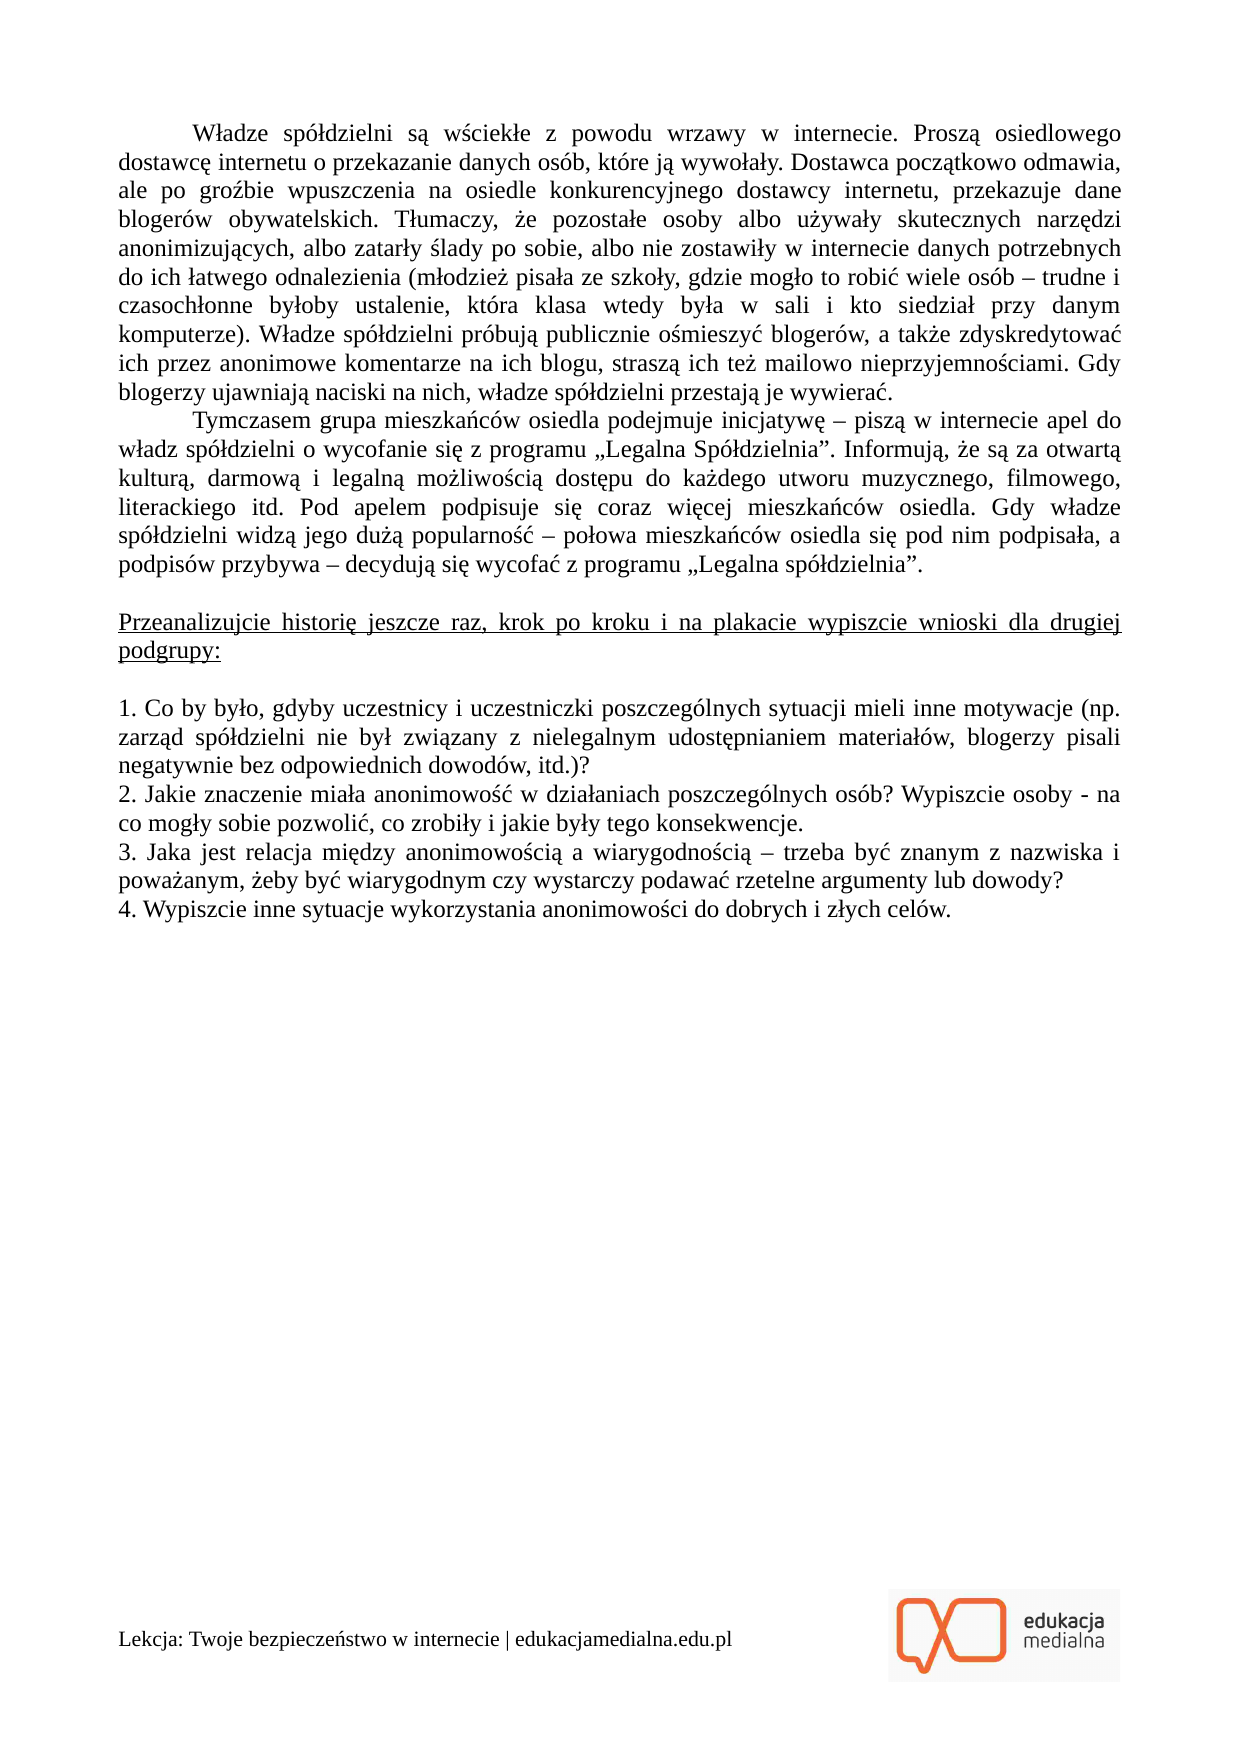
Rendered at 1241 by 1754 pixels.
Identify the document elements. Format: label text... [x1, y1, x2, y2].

text 1. Co by było, gdyby uczestnicy i uczestniczki poszczególnych sytuacji mieli inne motywacje (np. zarząd spółdzielni nie był związany z nielegalnym udostępnianiem materiałów, blogerzy pisali negatywnie bez odpowiednich dowodów, itd.)? [118, 693, 1122, 779]
text 3. Jaka jest relacja między anonimowością a wiarygodnością – trzeba być znanym z nazwiska i poważanym, żeby być wiarygodnym czy wystarczy podawać rzetelne argumenty lub dowody? [118, 837, 1122, 894]
text 4. Wypiszcie inne sytuacje wykorzystania anonimowości do dobrych i złych celów. [118, 894, 1122, 923]
text Przeanalizujcie historię jeszcze raz, krok po kroku i na plakacie wypiszcie wnioski dla drugiej [118, 607, 1122, 632]
picture [888, 1589, 1121, 1682]
text Władze spółdzielni są wściekłe z powodu wrzawy w internecie. Proszą osiedlowego dostawcę internetu o przekazanie danych osób, które ją wywołały. Dostawca początkowo odmawia, ale po groźbie wpuszczenia na osiedle konkurencyjnego dostawcy internetu, przekazuje dane blogerów obywatelskich. Tłumaczy, że pozostałe osoby albo używały skutecznych narzędzi anonimizujących, albo zatarły ślady po sobie, albo nie zostawiły w internecie danych potrzebnych do ich łatwego odnalezienia (młodzież pisała ze szkoły, gdzie mogło to robić wiele osób – trudne i czasochłonne byłoby ustalenie, która klasa wtedy była w sali i kto siedział przy danym komputerze). Władze spółdzielni próbują publicznie ośmieszyć blogerów, a także zdyskredytować ich przez anonimowe komentarze na ich blogu, straszą ich też mailowo nieprzyjemnościami. Gdy blogerzy ujawniają naciski na nich, władze spółdzielni przestają je wywierać. [118, 118, 1122, 406]
text 2. Jakie znaczenie miała anonimowość w działaniach poszczególnych osób? Wypiszcie osoby - na co mogły sobie pozwolić, co zrobiły i jakie były tego konsekwencje. [118, 779, 1122, 837]
text Tymczasem grupa mieszkańców osiedla podejmuje inicjatywę – piszą w internecie apel do władz spółdzielni o wycofanie się z programu „Legalna Spółdzielnia”. Informują, że są za otwartą kulturą, darmową i legalną możliwością dostępu do każdego utworu muzycznego, filmowego, literackiego itd. Pod apelem podpisuje się coraz więcej mieszkańców osiedla. Gdy władze spółdzielni widzą jego dużą popularność – połowa mieszkańców osiedla się pod nim podpisała, a podpisów przybywa – decydują się wycofać z programu „Legalna spółdzielnia”. [118, 406, 1122, 578]
text podgrupy: [118, 633, 1122, 664]
